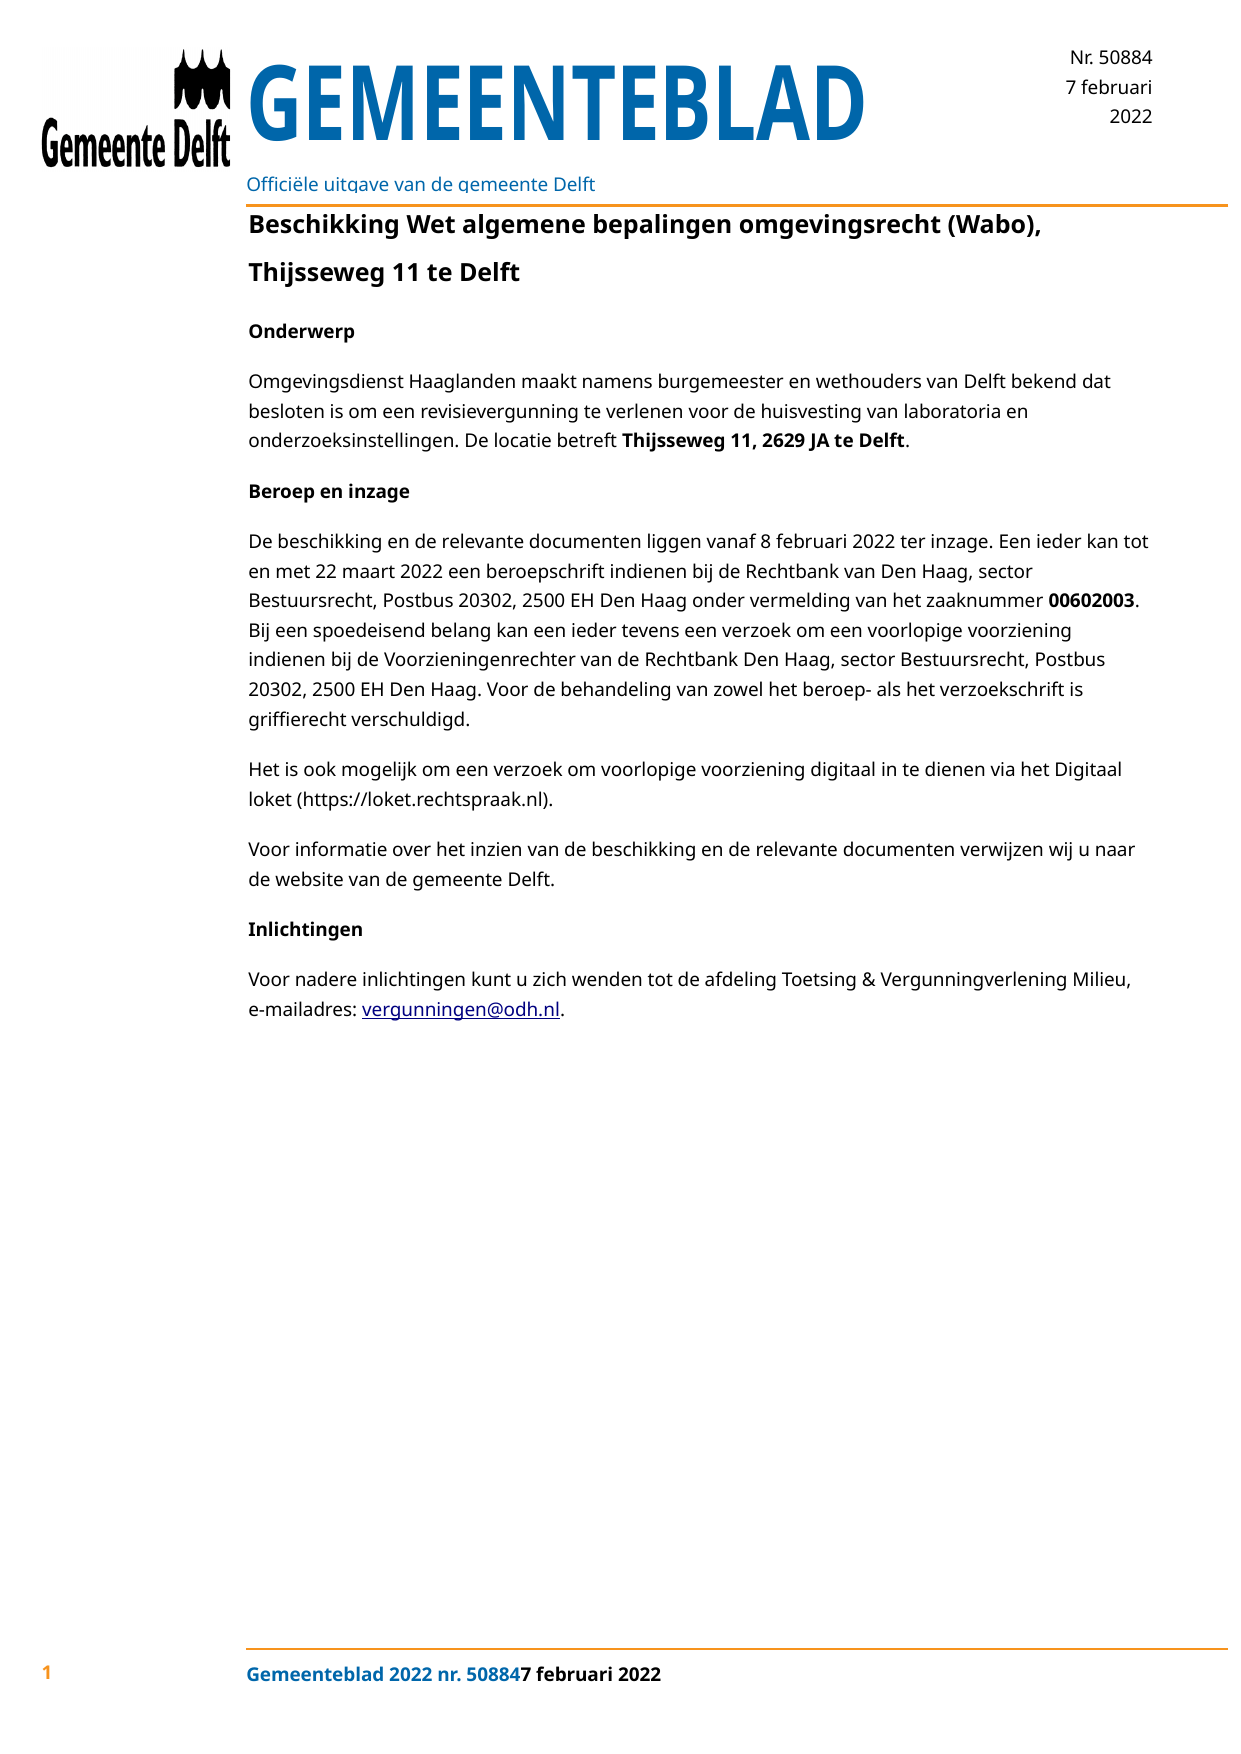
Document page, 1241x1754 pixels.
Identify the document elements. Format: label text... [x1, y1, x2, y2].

text Onderwerp [248, 318, 1152, 344]
text Inlichtingen [248, 916, 1152, 942]
text De beschikking en de relevante documenten liggen vanaf 8 februari 2022 ter inzage. Een ieder kan tot en met 22 maart 2022 een beroepschrift indienen bij de Rechtbank van Den Haag, sector Bestuursrecht, Postbus 20302, 2500 EH Den Haag onder vermelding van het zaaknummer 00602003. Bij een spoedeisend belang kan een ieder tevens een verzoek om een voorlopige voorziening indienen bij de Voorzieningenrechter van de Rechtbank Den Haag, sector Bestuursrecht, Postbus 20302, 2500 EH Den Haag. Voor de behandeling van zowel het beroep- als het verzoekschrift is griffierecht verschuldigd. [248, 528, 1152, 732]
picture [41, 47, 231, 172]
text Omgevingsdienst Haaglanden maakt namens burgemeester en wethouders van Delft bekend dat besloten is om een revisievergunning te verlenen voor de huisvesting van laboratoria en onderzoeksinstellingen. De locatie betreft Thijsseweg 11, 2629 JA te Delft. [248, 368, 1152, 453]
text Beroep en inzage [248, 478, 1152, 504]
text Voor nadere inlichtingen kunt u zich wenden tot de afdeling Toetsing & Vergunningverlening Milieu, e-mailadres: vergunningen@odh.nl. [248, 967, 1152, 1022]
text Voor informatie over het inzien van de beschikking en de relevante documenten verwijzen wij u naar de website van de gemeente Delft. [248, 836, 1152, 892]
text Beschikking Wet algemene bepalingen omgevingsrecht (Wabo), Thijsseweg 11 te Delft [248, 207, 1152, 288]
text Het is ook mogelijk om een verzoek om voorlopige voorziening digitaal in te dienen via het Digitaal loket (https://loket.rechtspraak.nl). [248, 756, 1152, 812]
